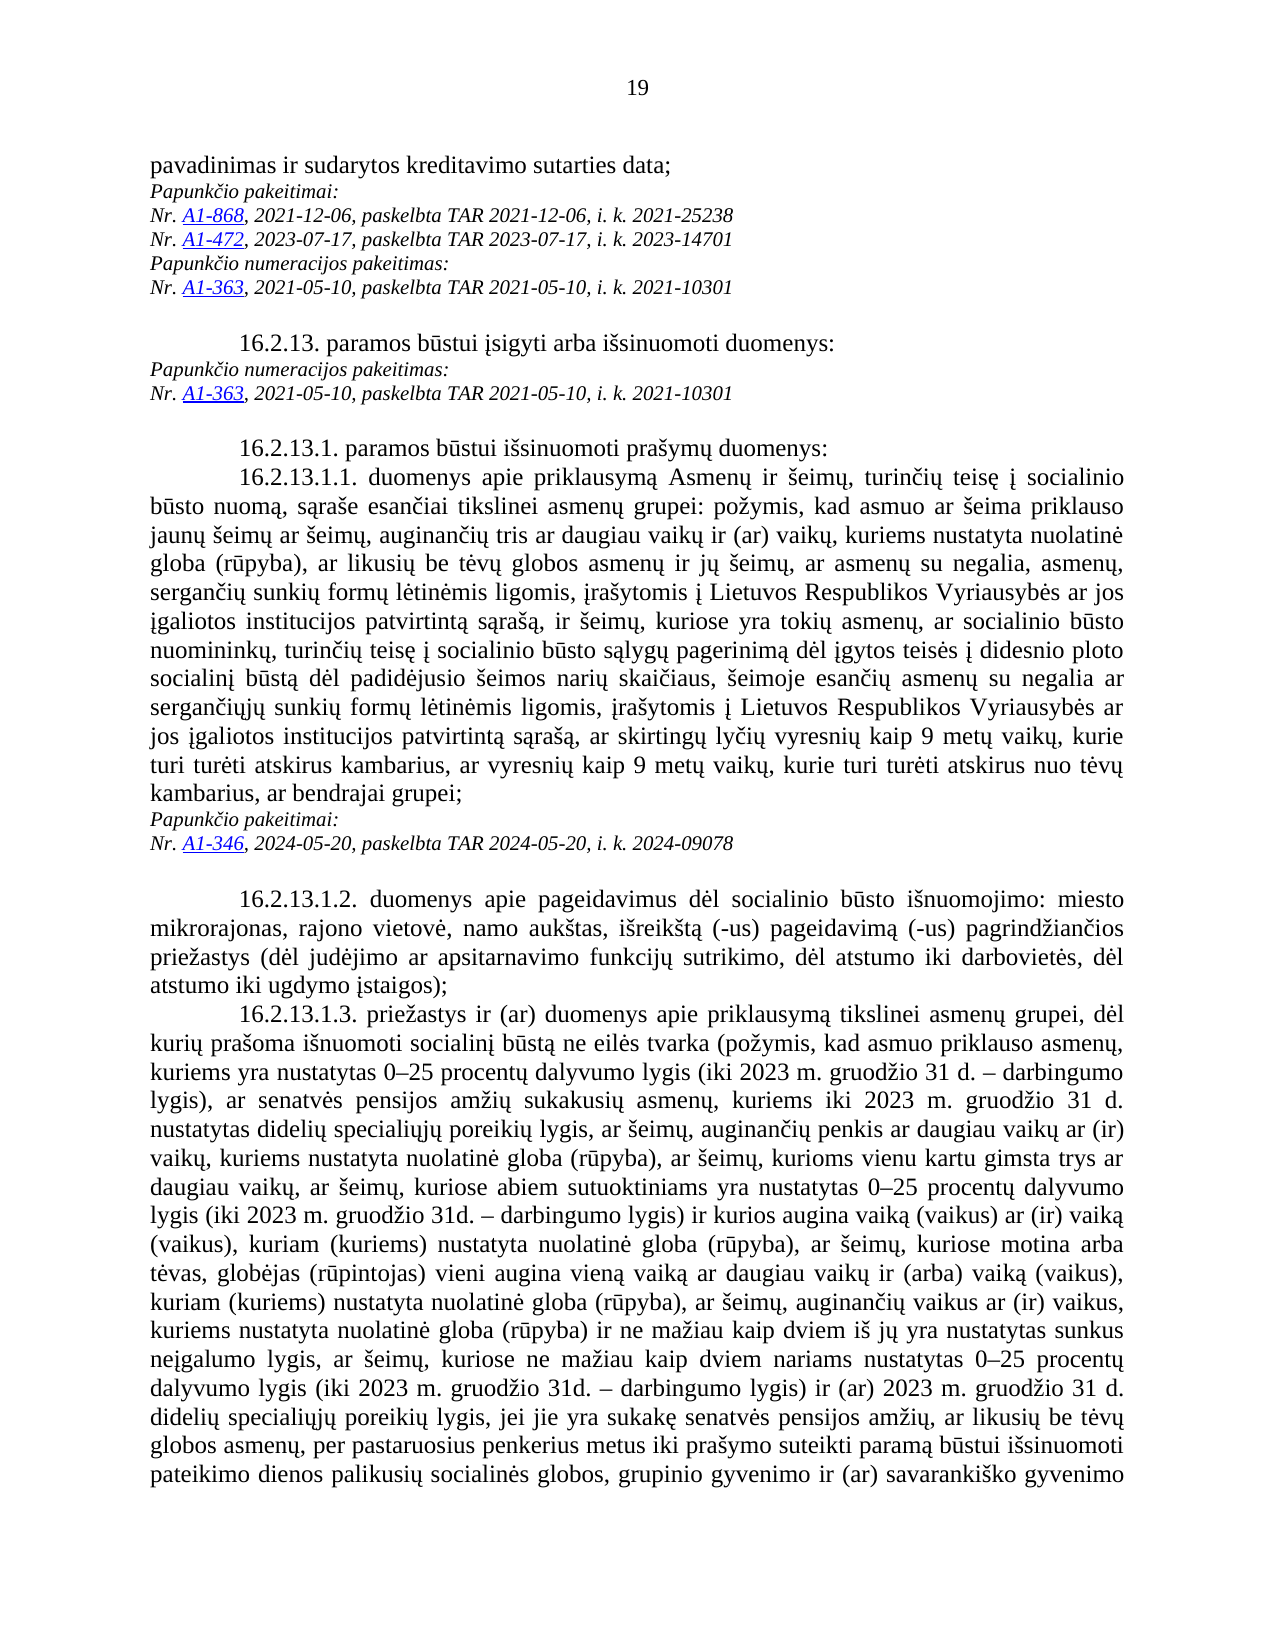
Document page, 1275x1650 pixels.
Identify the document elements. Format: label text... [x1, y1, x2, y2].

text Papunkčio numeracijos pakeitimas: [150, 251, 1125, 275]
text Nr. A1-472, 2023-07-17, paskelbta TAR 2023-07-17, i. k. 2023-14701 [150, 227, 1125, 251]
text 16.2.13.1.2. duomenys apie pageidavimus dėl socialinio būsto išnuomojimo: miesto mikrorajonas, rajono vietovė, namo aukštas, išreikštą (-us) pageidavimą (-us) pagrindžiančios priežastys (dėl judėjimo ar apsitarnavimo funkcijų sutrikimo, dėl atstumo iki darbovietės, dėl atstumo iki ugdymo įstaigos); [150, 884, 1125, 999]
text Nr. A1-363, 2021-05-10, paskelbta TAR 2021-05-10, i. k. 2021-10301 [150, 381, 1125, 405]
text 16.2.13.1. paramos būstui išsinuomoti prašymų duomenys: [150, 433, 1125, 462]
text 16.2.13. paramos būstui įsigyti arba išsinuomoti duomenys: [150, 328, 1125, 357]
text Nr. A1-363, 2021-05-10, paskelbta TAR 2021-05-10, i. k. 2021-10301 [150, 275, 1125, 299]
text Papunkčio pakeitimai: [150, 179, 1125, 203]
text Papunkčio numeracijos pakeitimas: [150, 357, 1125, 381]
text Nr. A1-868, 2021-12-06, paskelbta TAR 2021-12-06, i. k. 2021-25238 [150, 203, 1125, 227]
text pavadinimas ir sudarytos kreditavimo sutarties data; [150, 150, 1125, 179]
text Papunkčio pakeitimai: [150, 807, 1125, 831]
text 16.2.13.1.3. priežastys ir (ar) duomenys apie priklausymą tikslinei asmenų grupei, dėl kurių prašoma išnuomoti socialinį būstą ne eilės tvarka (požymis, kad asmuo priklauso asmenų, kuriems yra nustatytas 0–25 procentų dalyvumo lygis (iki 2023 m. gruodžio 31 d. – darbingumo lygis), ar senatvės pensijos amžių sukakusių asmenų, kuriems iki 2023 m. gruodžio 31 d. nustatytas didelių specialiųjų poreikių lygis, ar šeimų, auginančių penkis ar daugiau vaikų ar (ir) vaikų, kuriems nustatyta nuolatinė globa (rūpyba), ar šeimų, kurioms vienu kartu gimsta trys ar daugiau vaikų, ar šeimų, kuriose abiem sutuoktiniams yra nustatytas 0–25 procentų dalyvumo lygis (iki 2023 m. gruodžio 31d. – darbingumo lygis) ir kurios augina vaiką (vaikus) ar (ir) vaiką (vaikus), kuriam (kuriems) nustatyta nuolatinė globa (rūpyba), ar šeimų, kuriose motina arba tėvas, globėjas (rūpintojas) vieni augina vieną vaiką ar daugiau vaikų ir (arba) vaiką (vaikus), kuriam (kuriems) nustatyta nuolatinė globa (rūpyba), ar šeimų, auginančių vaikus ar (ir) vaikus, kuriems nustatyta nuolatinė globa (rūpyba) ir ne mažiau kaip dviem iš jų yra nustatytas sunkus neįgalumo lygis, ar šeimų, kuriose ne mažiau kaip dviem nariams nustatytas 0–25 procentų dalyvumo lygis (iki 2023 m. gruodžio 31d. – darbingumo lygis) ir (ar) 2023 m. gruodžio 31 d. didelių specialiųjų poreikių lygis, jei jie yra sukakę senatvės pensijos amžių, ar likusių be tėvų globos asmenų, per pastaruosius penkerius metus iki prašymo suteikti paramą būstui išsinuomoti pateikimo dienos palikusių socialinės globos, grupinio gyvenimo ir (ar) savarankiško gyvenimo [150, 999, 1125, 1488]
text 16.2.13.1.1. duomenys apie priklausymą Asmenų ir šeimų, turinčių teisę į socialinio būsto nuomą, sąraše esančiai tikslinei asmenų grupei: požymis, kad asmuo ar šeima priklauso jaunų šeimų ar šeimų, auginančių tris ar daugiau vaikų ir (ar) vaikų, kuriems nustatyta nuolatinė globa (rūpyba), ar likusių be tėvų globos asmenų ir jų šeimų, ar asmenų su negalia, asmenų, sergančių sunkių formų lėtinėmis ligomis, įrašytomis į Lietuvos Respublikos Vyriausybės ar jos įgaliotos institucijos patvirtintą sąrašą, ir šeimų, kuriose yra tokių asmenų, ar socialinio būsto nuomininkų, turinčių teisę į socialinio būsto sąlygų pagerinimą dėl įgytos teisės į didesnio ploto socialinį būstą dėl padidėjusio šeimos narių skaičiaus, šeimoje esančių asmenų su negalia ar sergančiųjų sunkių formų lėtinėmis ligomis, įrašytomis į Lietuvos Respublikos Vyriausybės ar jos įgaliotos institucijos patvirtintą sąrašą, ar skirtingų lyčių vyresnių kaip 9 metų vaikų, kurie turi turėti atskirus kambarius, ar vyresnių kaip 9 metų vaikų, kurie turi turėti atskirus nuo tėvų kambarius, ar bendrajai grupei; [150, 462, 1125, 807]
text Nr. A1-346, 2024-05-20, paskelbta TAR 2024-05-20, i. k. 2024-09078 [150, 831, 1125, 855]
